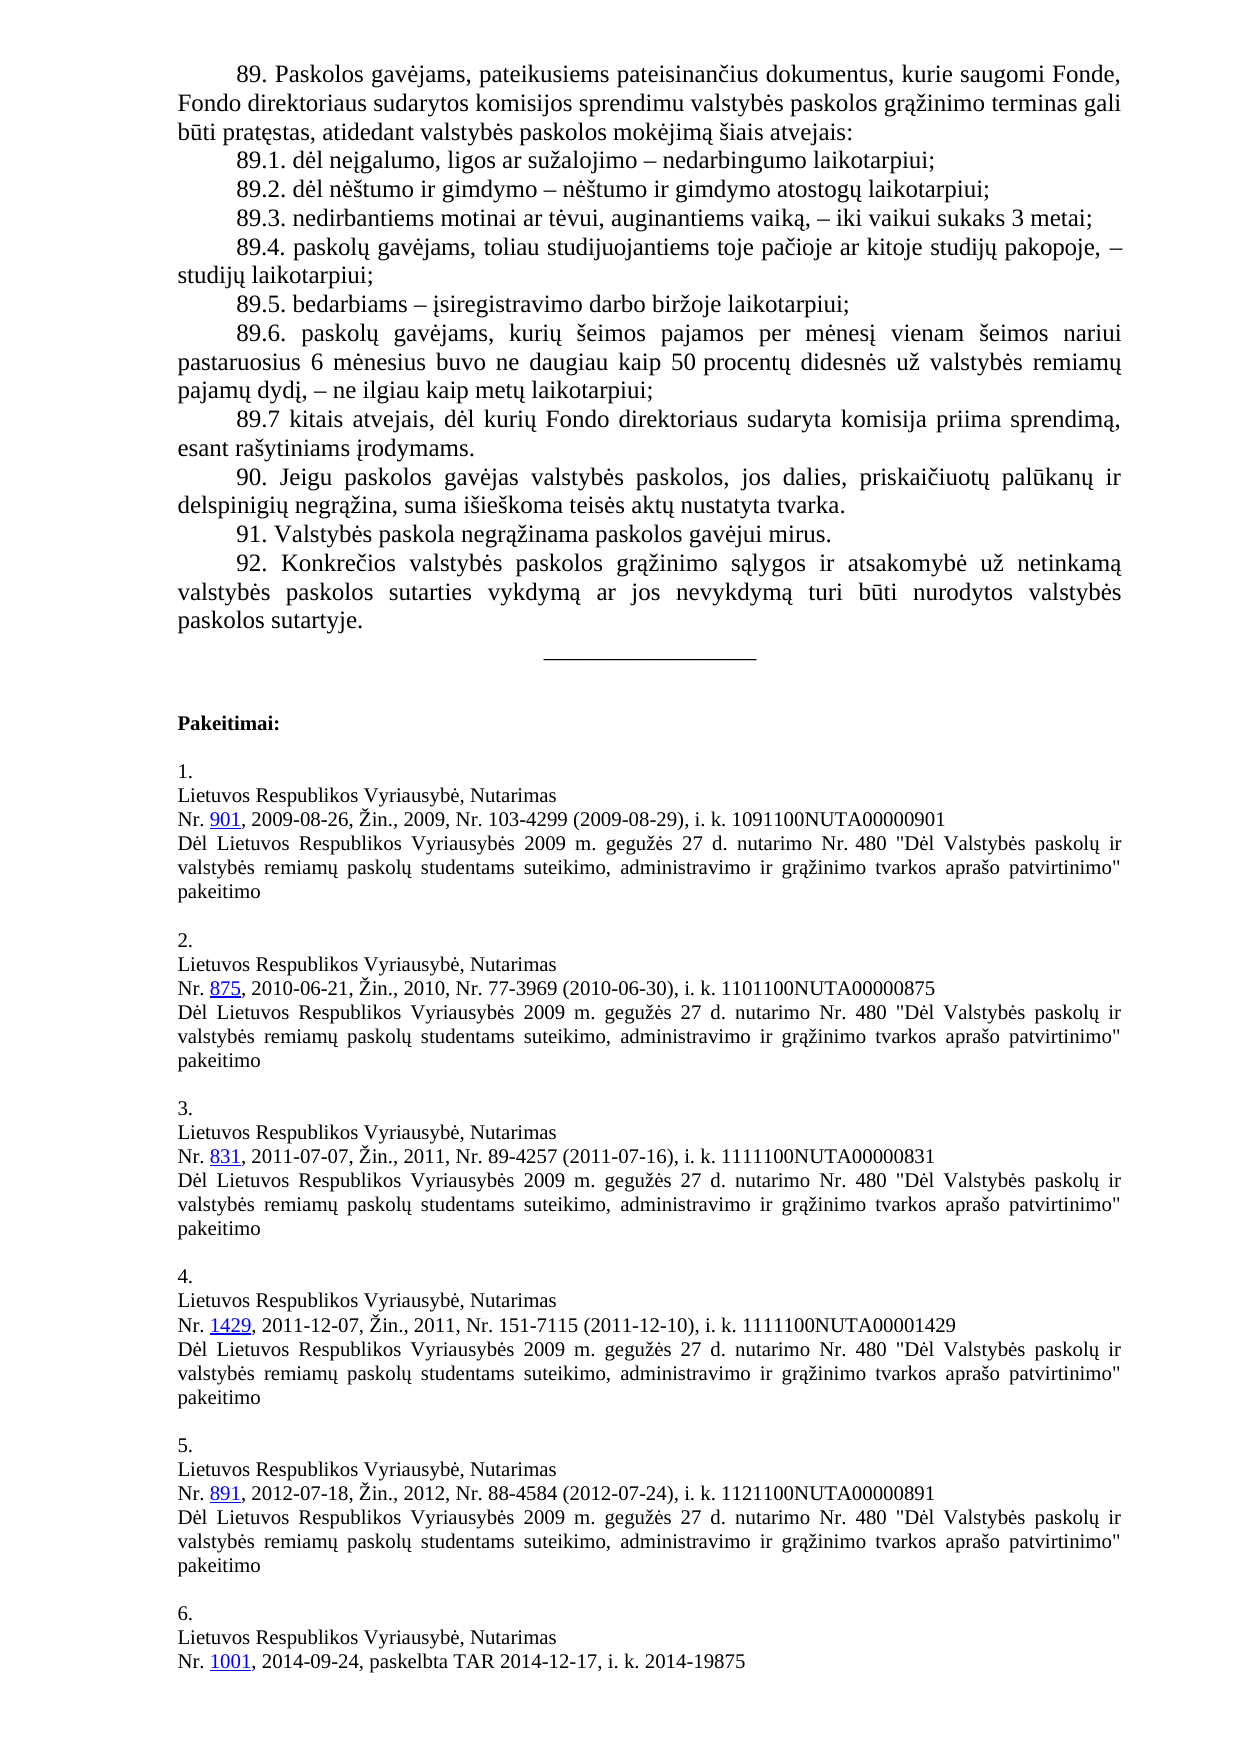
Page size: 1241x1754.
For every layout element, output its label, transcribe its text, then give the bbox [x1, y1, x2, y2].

text 89.2. dėl nėštumo ir gimdymo – nėštumo ir gimdymo atostogų laikotarpiui; [177, 174, 1122, 203]
text 3. [177, 1096, 1122, 1120]
text Lietuvos Respublikos Vyriausybė, Nutarimas [177, 1625, 1122, 1649]
text _________________ [177, 634, 1122, 663]
text 5. [177, 1433, 1122, 1457]
text 89.5. bedarbiams – įsiregistravimo darbo biržoje laikotarpiui; [177, 289, 1122, 318]
text Dėl Lietuvos Respublikos Vyriausybės 2009 m. gegužės 27 d. nutarimo Nr. 480 "Dėl Valstybės paskolų ir valstybės remiamų paskolų studentams suteikimo, administravimo ir grąžinimo tvarkos aprašo patvirtinimo" pakeitimo [177, 1337, 1122, 1409]
text Dėl Lietuvos Respublikos Vyriausybės 2009 m. gegužės 27 d. nutarimo Nr. 480 "Dėl Valstybės paskolų ir valstybės remiamų paskolų studentams suteikimo, administravimo ir grąžinimo tvarkos aprašo patvirtinimo" pakeitimo [177, 1000, 1122, 1072]
text Nr. 1001, 2014-09-24, paskelbta TAR 2014-12-17, i. k. 2014-19875 [177, 1649, 1122, 1673]
text Nr. 891, 2012-07-18, Žin., 2012, Nr. 88-4584 (2012-07-24), i. k. 1121100NUTA00000891 [177, 1481, 1122, 1505]
text 2. [177, 927, 1122, 952]
text Nr. 901, 2009-08-26, Žin., 2009, Nr. 103-4299 (2009-08-29), i. k. 1091100NUTA00000901 [177, 807, 1122, 831]
text Nr. 831, 2011-07-07, Žin., 2011, Nr. 89-4257 (2011-07-16), i. k. 1111100NUTA00000831 [177, 1144, 1122, 1168]
text Nr. 1429, 2011-12-07, Žin., 2011, Nr. 151-7115 (2011-12-10), i. k. 1111100NUTA00001429 [177, 1312, 1122, 1337]
text 89.4. paskolų gavėjams, toliau studijuojantiems toje pačioje ar kitoje studijų pakopoje, – studijų laikotarpiui; [177, 232, 1122, 289]
text Lietuvos Respublikos Vyriausybė, Nutarimas [177, 1288, 1122, 1312]
text Lietuvos Respublikos Vyriausybė, Nutarimas [177, 1120, 1122, 1144]
text 92. Konkrečios valstybės paskolos grąžinimo sąlygos ir atsakomybė už netinkamą valstybės paskolos sutarties vykdymą ar jos nevykdymą turi būti nurodytos valstybės paskolos sutartyje. [177, 548, 1122, 634]
text 89.3. nedirbantiems motinai ar tėvui, auginantiems vaiką, – iki vaikui sukaks 3 metai; [177, 203, 1122, 232]
text 89.7 kitais atvejais, dėl kurių Fondo direktoriaus sudaryta komisija priima sprendimą, esant rašytiniams įrodymams. [177, 404, 1122, 462]
text Dėl Lietuvos Respublikos Vyriausybės 2009 m. gegužės 27 d. nutarimo Nr. 480 "Dėl Valstybės paskolų ir valstybės remiamų paskolų studentams suteikimo, administravimo ir grąžinimo tvarkos aprašo patvirtinimo" pakeitimo [177, 1168, 1122, 1240]
text 89. Paskolos gavėjams, pateikusiems pateisinančius dokumentus, kurie saugomi Fonde, Fondo direktoriaus sudarytos komisijos sprendimu valstybės paskolos grąžinimo terminas gali būti pratęstas, atidedant valstybės paskolos mokėjimą šiais atvejais: [177, 59, 1122, 145]
text 6. [177, 1601, 1122, 1625]
text Pakeitimai: [177, 711, 1122, 735]
text Lietuvos Respublikos Vyriausybė, Nutarimas [177, 783, 1122, 807]
text Lietuvos Respublikos Vyriausybė, Nutarimas [177, 952, 1122, 976]
text 89.1. dėl neįgalumo, ligos ar sužalojimo – nedarbingumo laikotarpiui; [177, 145, 1122, 174]
text Nr. 875, 2010-06-21, Žin., 2010, Nr. 77-3969 (2010-06-30), i. k. 1101100NUTA00000875 [177, 976, 1122, 1000]
text 89.6. paskolų gavėjams, kurių šeimos pajamos per mėnesį vienam šeimos nariui pastaruosius 6 mėnesius buvo ne daugiau kaip 50 procentų didesnės už valstybės remiamų pajamų dydį, – ne ilgiau kaip metų laikotarpiui; [177, 318, 1122, 404]
text Dėl Lietuvos Respublikos Vyriausybės 2009 m. gegužės 27 d. nutarimo Nr. 480 "Dėl Valstybės paskolų ir valstybės remiamų paskolų studentams suteikimo, administravimo ir grąžinimo tvarkos aprašo patvirtinimo" pakeitimo [177, 1505, 1122, 1577]
text Dėl Lietuvos Respublikos Vyriausybės 2009 m. gegužės 27 d. nutarimo Nr. 480 "Dėl Valstybės paskolų ir valstybės remiamų paskolų studentams suteikimo, administravimo ir grąžinimo tvarkos aprašo patvirtinimo" pakeitimo [177, 831, 1122, 903]
text 90. Jeigu paskolos gavėjas valstybės paskolos, jos dalies, priskaičiuotų palūkanų ir delspinigių negrąžina, suma išieškoma teisės aktų nustatyta tvarka. [177, 462, 1122, 519]
text 4. [177, 1264, 1122, 1288]
text Lietuvos Respublikos Vyriausybė, Nutarimas [177, 1457, 1122, 1481]
text 91. Valstybės paskola negrąžinama paskolos gavėjui mirus. [177, 519, 1122, 548]
text 1. [177, 759, 1122, 783]
